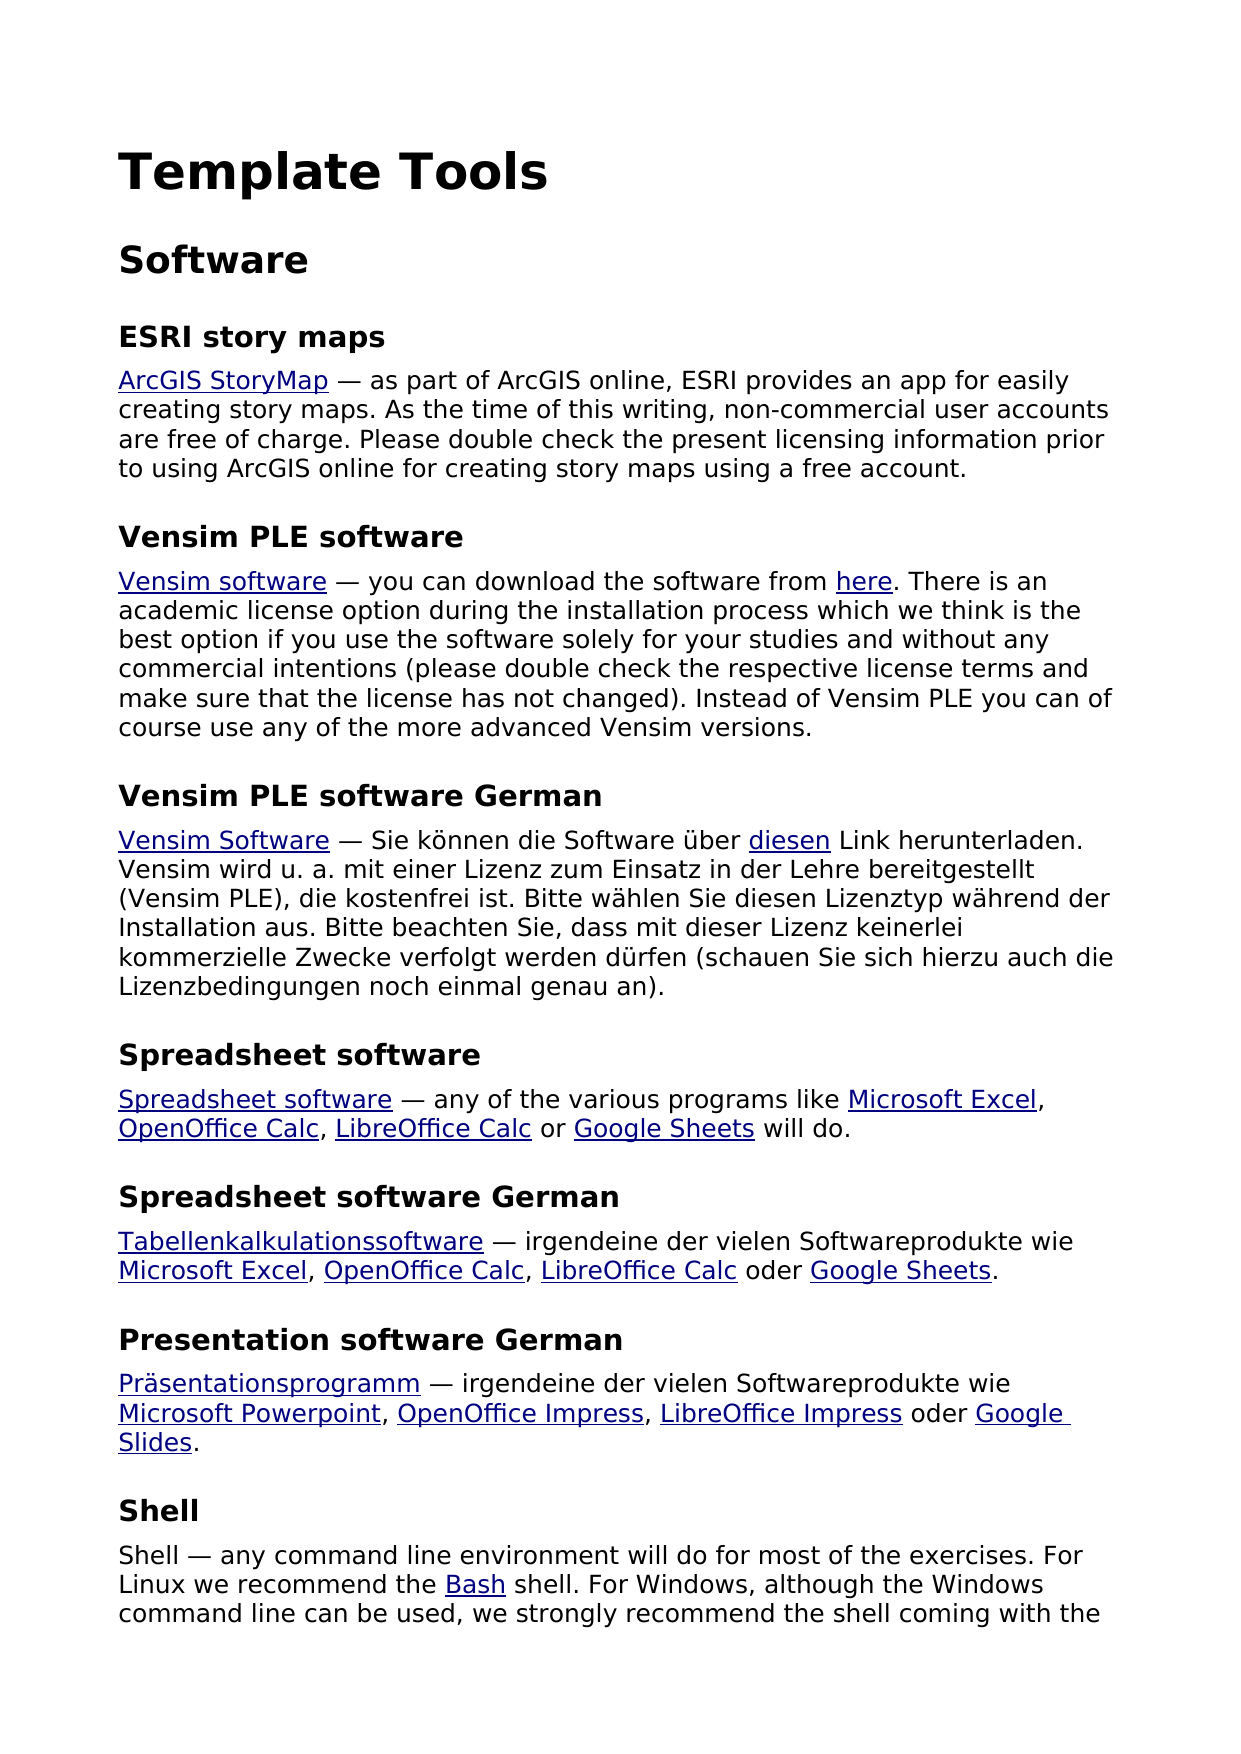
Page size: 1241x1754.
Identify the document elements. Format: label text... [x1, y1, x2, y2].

text Spreadsheet software — any of the various programs like Microsoft Excel, OpenOffice Calc, LibreOffice Calc or Google Sheets will do. [118, 1085, 1122, 1143]
subtitle Spreadsheet software German [118, 1181, 1122, 1215]
subtitle ESRI story maps [118, 320, 1122, 354]
subtitle Shell [118, 1494, 1122, 1528]
subtitle Spreadsheet software [118, 1038, 1122, 1072]
text Tabellenkalkulationssoftware — irgendeine der vielen Softwareprodukte wie Microsoft Excel, OpenOffice Calc, LibreOffice Calc oder Google Sheets. [118, 1227, 1122, 1286]
subtitle Presentation software German [118, 1323, 1122, 1357]
subtitle Template Tools [118, 143, 1122, 201]
text Präsentationsprogramm — irgendeine der vielen Softwareprodukte wie Microsoft Powerpoint, OpenOffice Impress, LibreOffice Impress oder Google Slides. [118, 1369, 1122, 1457]
text Vensim Software — Sie können die Software über diesen Link herunterladen. Vensim wird u. a. mit einer Lizenz zum Einsatz in der Lehre bereitgestellt (Vensim PLE), die kostenfrei ist. Bitte wählen Sie diesen Lizenztyp während der Installation aus. Bitte beachten Sie, dass mit dieser Lizenz keinerlei kommerzielle Zwecke verfolgt werden dürfen (schauen Sie sich hierzu auch die Lizenzbedingungen noch einmal genau an). [118, 826, 1122, 1001]
subtitle Software [118, 239, 1122, 282]
text Shell — any command line environment will do for most of the exercises. For Linux we recommend the Bash shell. For Windows, although the Windows command line can be used, we strongly recommend the shell coming with the [118, 1541, 1122, 1628]
text Vensim software — you can download the software from here. There is an academic license option during the installation process which we think is the best option if you use the software solely for your studies and without any commercial intentions (please double check the respective license terms and make sure that the license has not changed). Instead of Vensim PLE you can of course use any of the more advanced Vensim versions. [118, 567, 1122, 742]
subtitle Vensim PLE software German [118, 779, 1122, 813]
subtitle Vensim PLE software [118, 521, 1122, 554]
text ArcGIS StoryMap — as part of ArcGIS online, ESRI provides an app for easily creating story maps. As the time of this writing, non-commercial user accounts are free of charge. Please double check the present licensing information prior to using ArcGIS online for creating story maps using a free account. [118, 366, 1122, 483]
